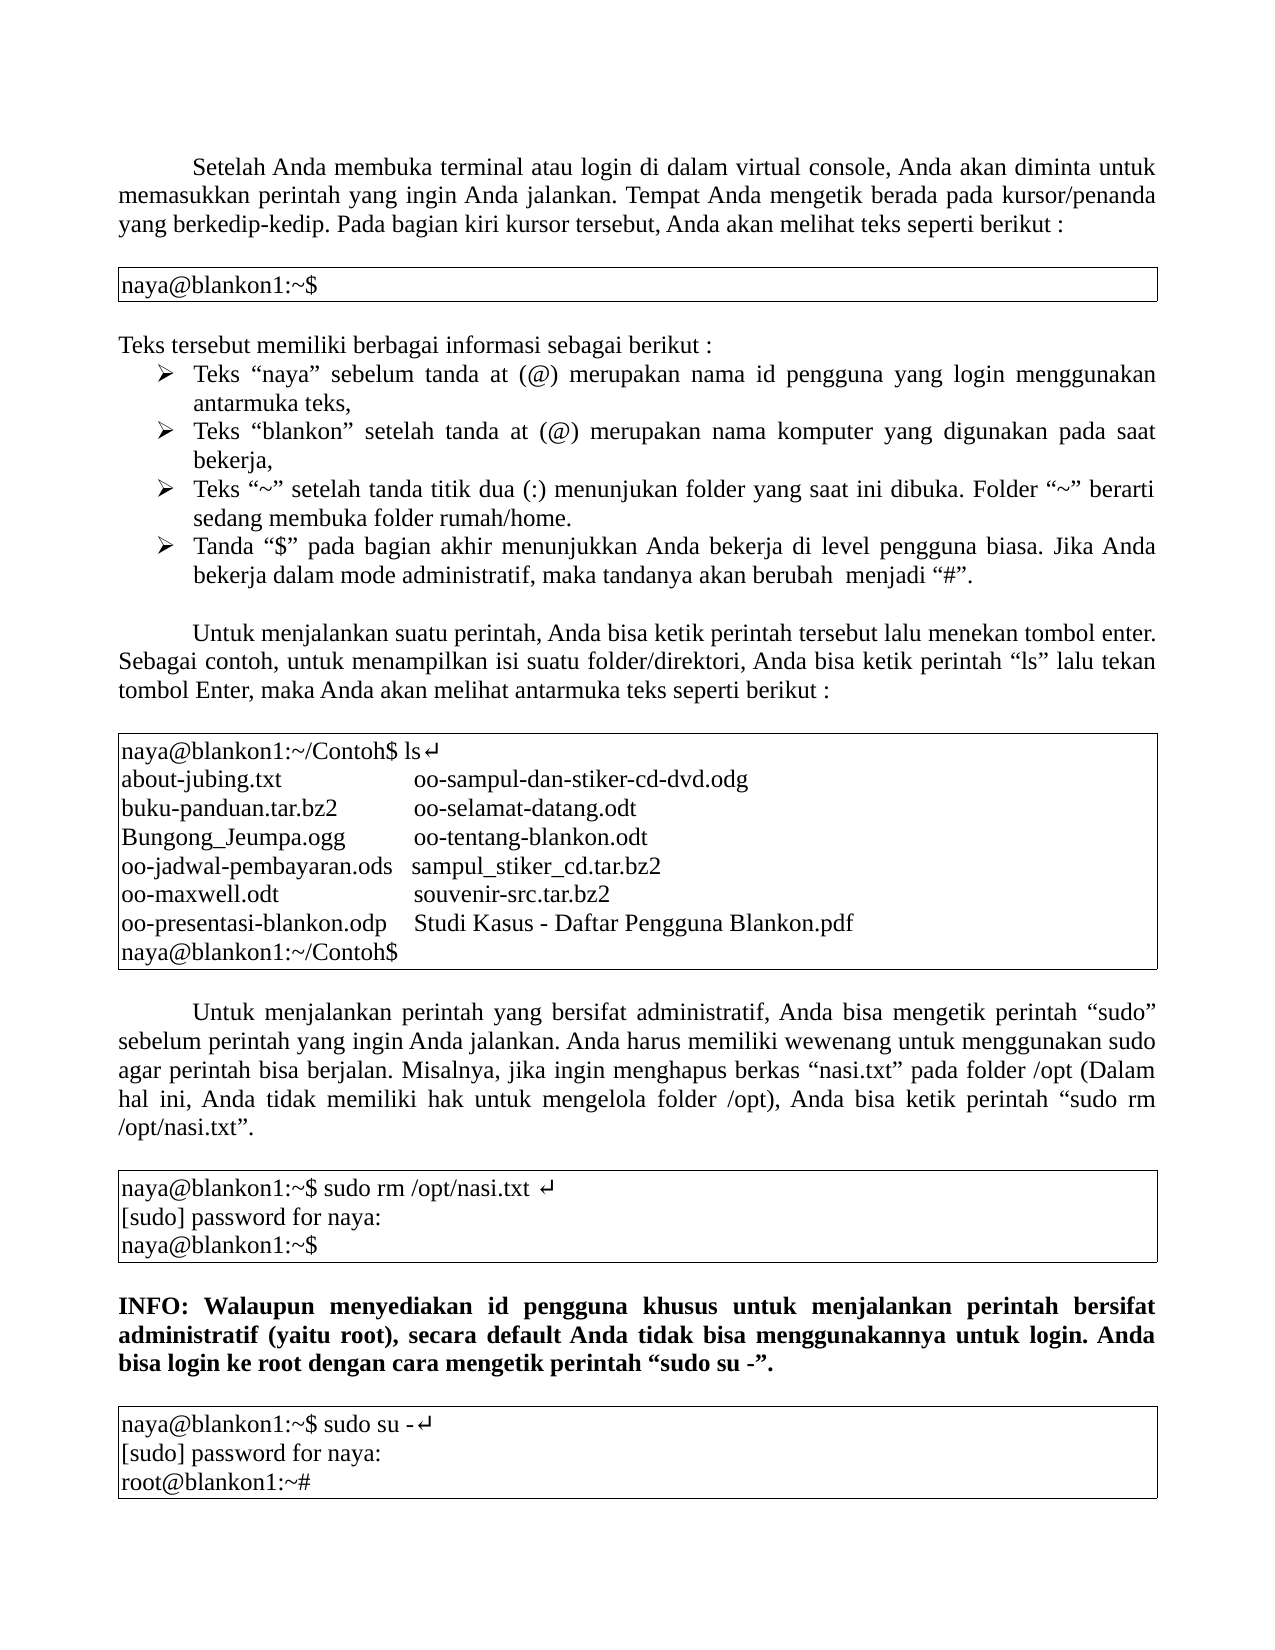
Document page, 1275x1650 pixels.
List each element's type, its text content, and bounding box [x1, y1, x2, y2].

text INFO: Walaupun menyediakan id pengguna khusus untuk menjalankan perintah bersifat administratif (yaitu root), secara default Anda tidak bisa menggunakannya untuk login. Anda bisa login ke root dengan cara mengetik perintah “sudo su -”. [118, 1291, 1157, 1377]
text root@blankon1:~# [119, 1463, 1157, 1498]
text naya@blankon1:~$ sudo su -↵ [119, 1407, 1157, 1435]
text naya@blankon1:~$ [119, 268, 1157, 301]
list Teks “~” setelah tanda titik dua (:) menunjukan folder yang saat ini dibuka. Folder “~” berarti sedang membuka folder rumah/home. [156, 474, 1157, 531]
text Setelah Anda membuka terminal atau login di dalam virtual console, Anda akan diminta untuk memasukkan perintah yang ingin Anda jalankan. Tempat Anda mengetik berada pada kursor/penanda yang berkedip-kedip. Pada bagian kiri kursor tersebut, Anda akan melihat teks seperti berikut : [118, 152, 1157, 238]
text naya@blankon1:~/Contoh$ ls↵ [119, 734, 1157, 761]
text naya@blankon1:~$ [119, 1227, 1157, 1262]
text about-jubing.txt oo-sampul-dan-stiker-cd-dvd.odg [119, 761, 1157, 790]
text naya@blankon1:~/Contoh$ [119, 934, 1157, 969]
text oo-maxwell.odt souvenir-src.tar.bz2 [119, 876, 1157, 905]
text oo-jadwal-pembayaran.ods sampul_stiker_cd.tar.bz2 [119, 848, 1157, 876]
text Untuk menjalankan perintah yang bersifat administratif, Anda bisa mengetik perintah “sudo” sebelum perintah yang ingin Anda jalankan. Anda harus memiliki wewenang untuk menggunakan sudo agar perintah bisa berjalan. Misalnya, jika ingin menghapus berkas “nasi.txt” pada folder /opt (Dalam hal ini, Anda tidak memiliki hak untuk mengelola folder /opt), Anda bisa ketik perintah “sudo rm /opt/nasi.txt”. [118, 997, 1157, 1141]
list Tanda “$” pada bagian akhir menunjukkan Anda bekerja di level pengguna biasa. Jika Anda bekerja dalam mode administratif, maka tandanya akan berubah menjadi “#”. [156, 531, 1157, 589]
list Teks “naya” sebelum tanda at (@) merupakan nama id pengguna yang login menggunakan antarmuka teks, [156, 359, 1157, 416]
text Untuk menjalankan suatu perintah, Anda bisa ketik perintah tersebut lalu menekan tombol enter. Sebagai contoh, untuk menampilkan isi suatu folder/direktori, Anda bisa ketik perintah “ls” lalu tekan tombol Enter, maka Anda akan melihat antarmuka teks seperti berikut : [118, 618, 1157, 704]
text [sudo] password for naya: [119, 1199, 1157, 1227]
text [sudo] password for naya: [119, 1435, 1157, 1463]
text oo-presentasi-blankon.odp Studi Kasus - Daftar Pengguna Blankon.pdf [119, 905, 1157, 934]
text naya@blankon1:~$ sudo rm /opt/nasi.txt ↵ [119, 1171, 1157, 1199]
text Bungong_Jeumpa.ogg oo-tentang-blankon.odt [119, 819, 1157, 848]
list Teks “blankon” setelah tanda at (@) merupakan nama komputer yang digunakan pada saat bekerja, [156, 416, 1157, 474]
text Teks tersebut memiliki berbagai informasi sebagai berikut : [118, 330, 1157, 359]
text buku-panduan.tar.bz2 oo-selamat-datang.odt [119, 790, 1157, 819]
